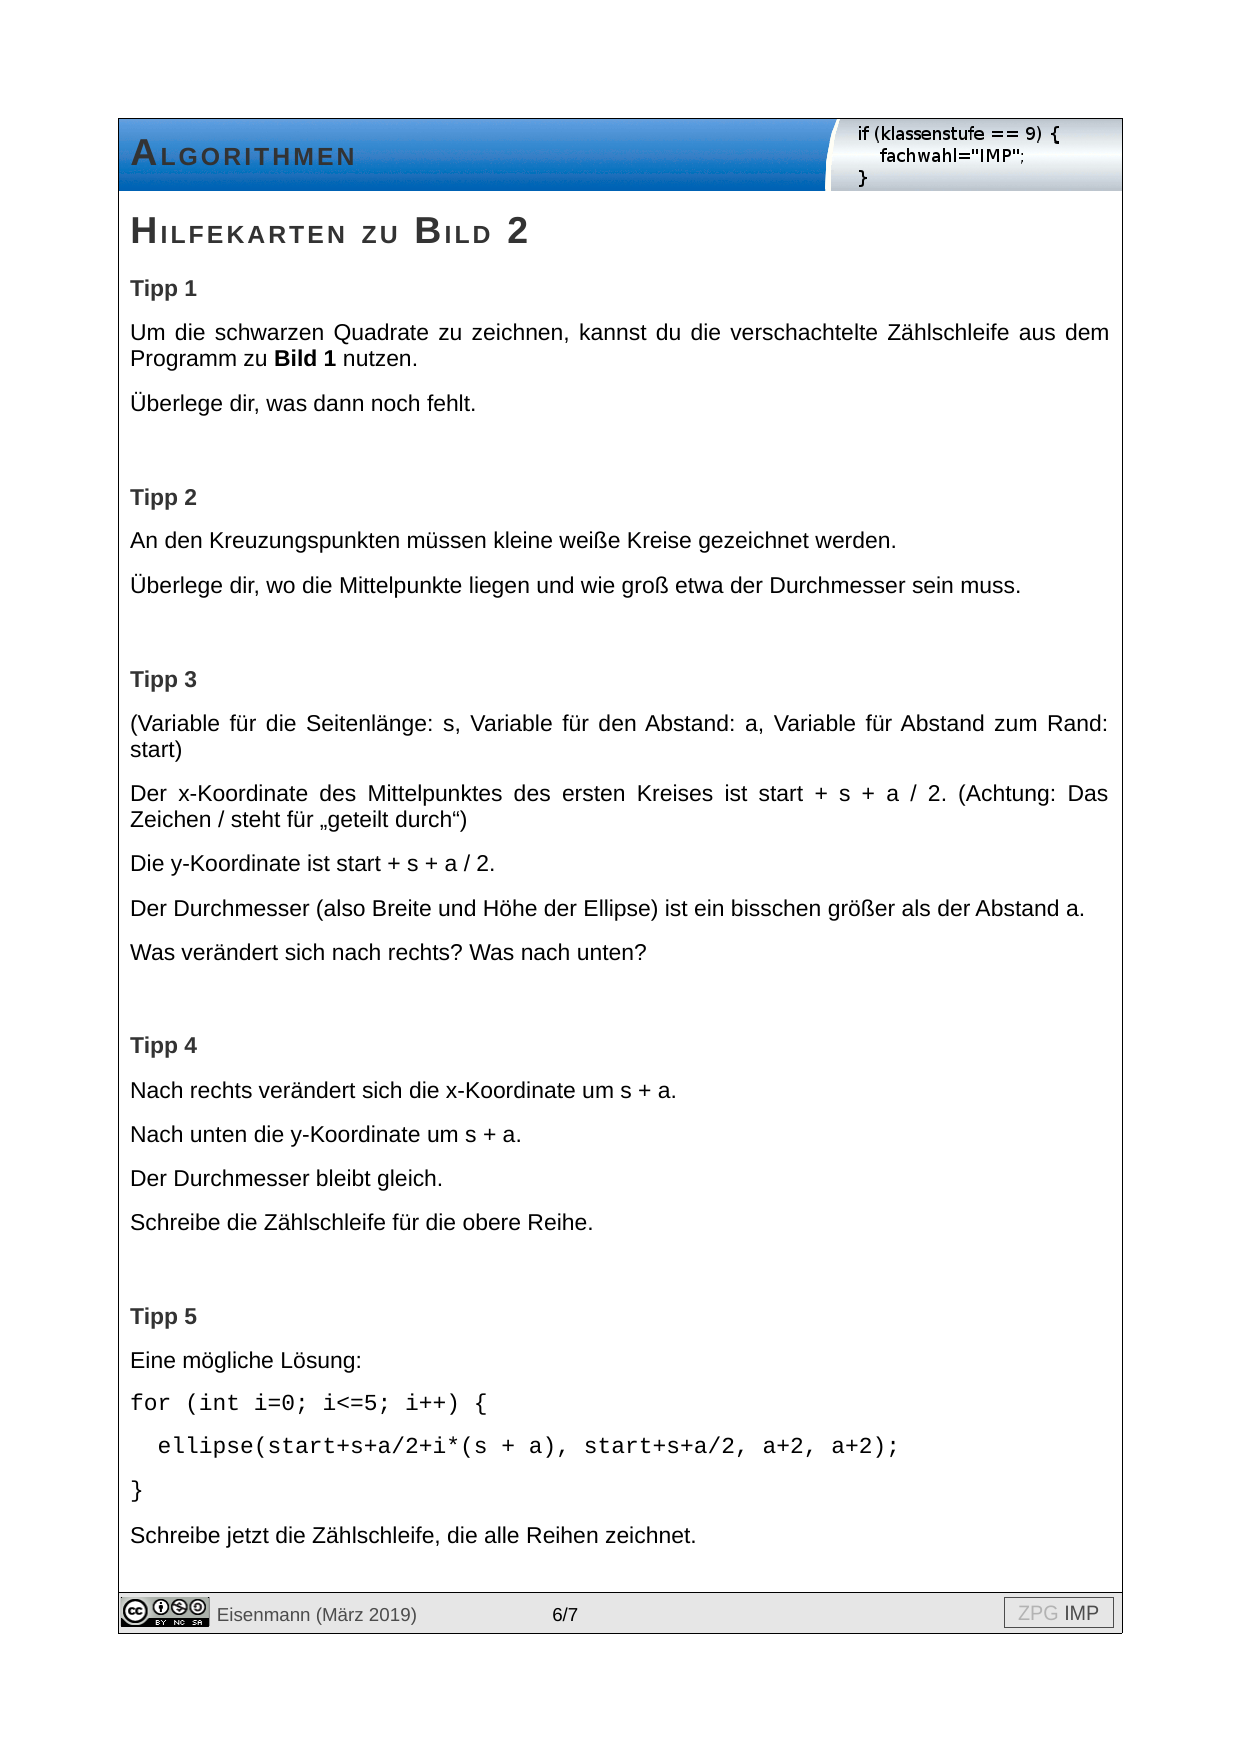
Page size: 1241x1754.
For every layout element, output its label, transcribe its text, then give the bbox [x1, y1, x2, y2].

text Die y-Koordinate ist start + s + a / 2. [130, 850, 1110, 877]
text ellipse(start+s+a/2+i*(s + a), start+s+a/2, a+2, a+2); [130, 1434, 1110, 1460]
text Tipp 1 [130, 275, 1110, 301]
text for (int i=0; i<=5; i++) { [130, 1391, 1110, 1417]
text Eine mögliche Lösung: [130, 1347, 1110, 1373]
text Der Durchmesser (also Breite und Höhe der Ellipse) ist ein bisschen größer als der Abstand a. [130, 894, 1110, 921]
picture [120, 1597, 210, 1627]
text Tipp 3 [130, 666, 1110, 692]
text Tipp 5 [130, 1303, 1110, 1329]
text Hilfekarten zu Bild 2 [124, 208, 1122, 251]
text Überlege dir, wo die Mittelpunkte liegen und wie groß etwa der Durchmesser sein muss. [130, 572, 1110, 598]
text Nach rechts verändert sich die x-Koordinate um s + a. [130, 1077, 1110, 1103]
text Schreibe die Zählschleife für die obere Reihe. [130, 1209, 1110, 1235]
text (Variable für die Seitenlänge: s, Variable für den Abstand: a, Variable für Abstand zum Rand: start) [130, 709, 1110, 762]
text } [130, 1478, 1110, 1504]
text Was verändert sich nach rechts? Was nach unten? [130, 938, 1110, 965]
text Überlege dir, was dann noch fehlt. [130, 389, 1110, 416]
picture [119, 119, 1122, 191]
text Der x-Koordinate des Mittelpunktes des ersten Kreises ist start + s + a / 2. (Achtung: Das Zeichen / steht für „geteilt durch“) [130, 780, 1110, 833]
text An den Kreuzungspunkten müssen kleine weiße Kreise gezeichnet werden. [130, 527, 1110, 554]
text Tipp 2 [130, 483, 1110, 510]
text Tipp 4 [130, 1032, 1110, 1059]
text Schreibe jetzt die Zählschleife, die alle Reihen zeichnet. [130, 1522, 1110, 1548]
text Nach unten die y-Koordinate um s + a. [130, 1121, 1110, 1147]
text Der Durchmesser bleibt gleich. [130, 1165, 1110, 1191]
text Um die schwarzen Quadrate zu zeichnen, kannst du die verschachtelte Zählschleife aus dem Programm zu Bild 1 nutzen. [130, 319, 1110, 372]
